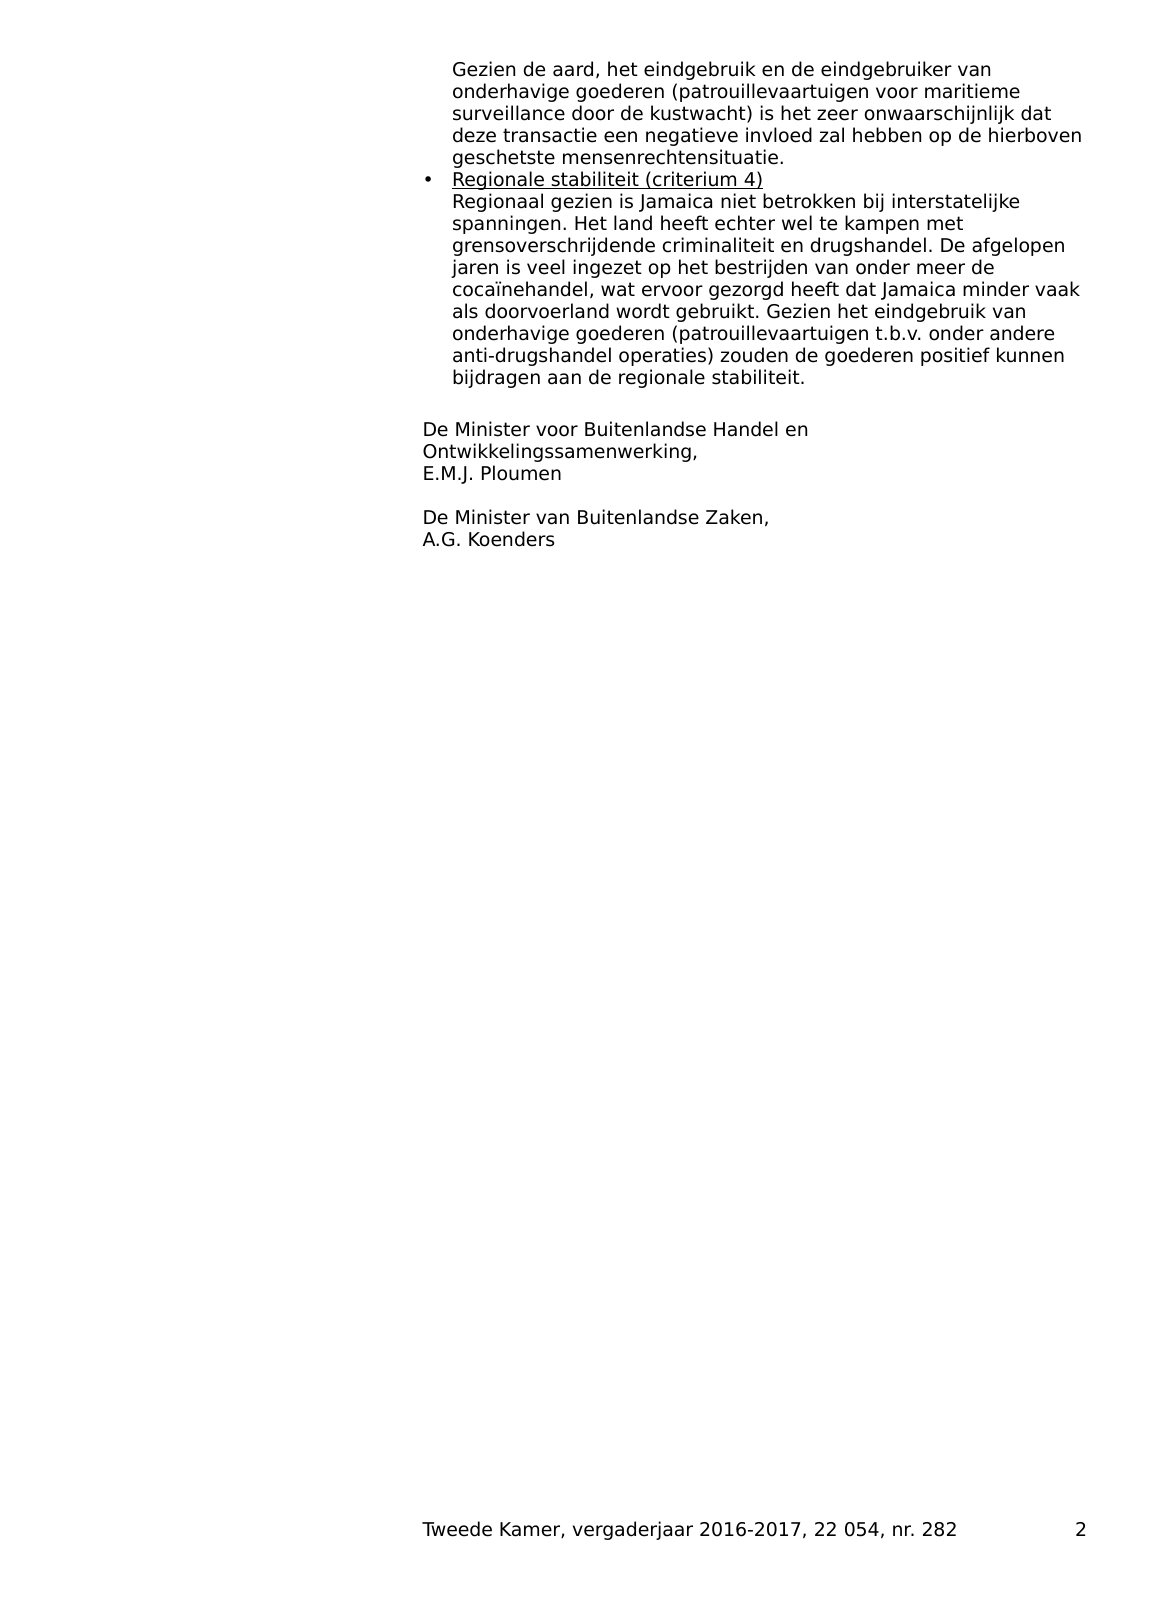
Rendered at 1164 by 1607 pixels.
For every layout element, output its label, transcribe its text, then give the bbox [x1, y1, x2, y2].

text Regionaal gezien is Jamaica niet betrokken bij interstatelijke spanningen. Het land heeft echter wel te kampen met grensoverschrijdende criminaliteit en drugshandel. De afgelopen jaren is veel ingezet op het bestrijden van onder meer de cocaïnehandel, wat ervoor gezorgd heeft dat Jamaica minder vaak als doorvoerland wordt gebruikt. Gezien het eindgebruik van onderhavige goederen (patrouillevaartuigen t.b.v. onder andere anti-drugshandel operaties) zouden de goederen positief kunnen bijdragen aan de regionale stabiliteit. [452, 191, 1087, 389]
text • Regionale stabiliteit (criterium 4) [422, 169, 1087, 191]
text De Minister voor Buitenlandse Handel en Ontwikkelingssamenwerking, E.M.J. Ploumen [422, 419, 1087, 485]
text De Minister van Buitenlandse Zaken, A.G. Koenders [422, 507, 1087, 551]
text Gezien de aard, het eindgebruik en de eindgebruiker van onderhavige goederen (patrouillevaartuigen voor maritieme surveillance door de kustwacht) is het zeer onwaarschijnlijk dat deze transactie een negatieve invloed zal hebben op de hierboven geschetste mensenrechtensituatie. [452, 59, 1087, 169]
